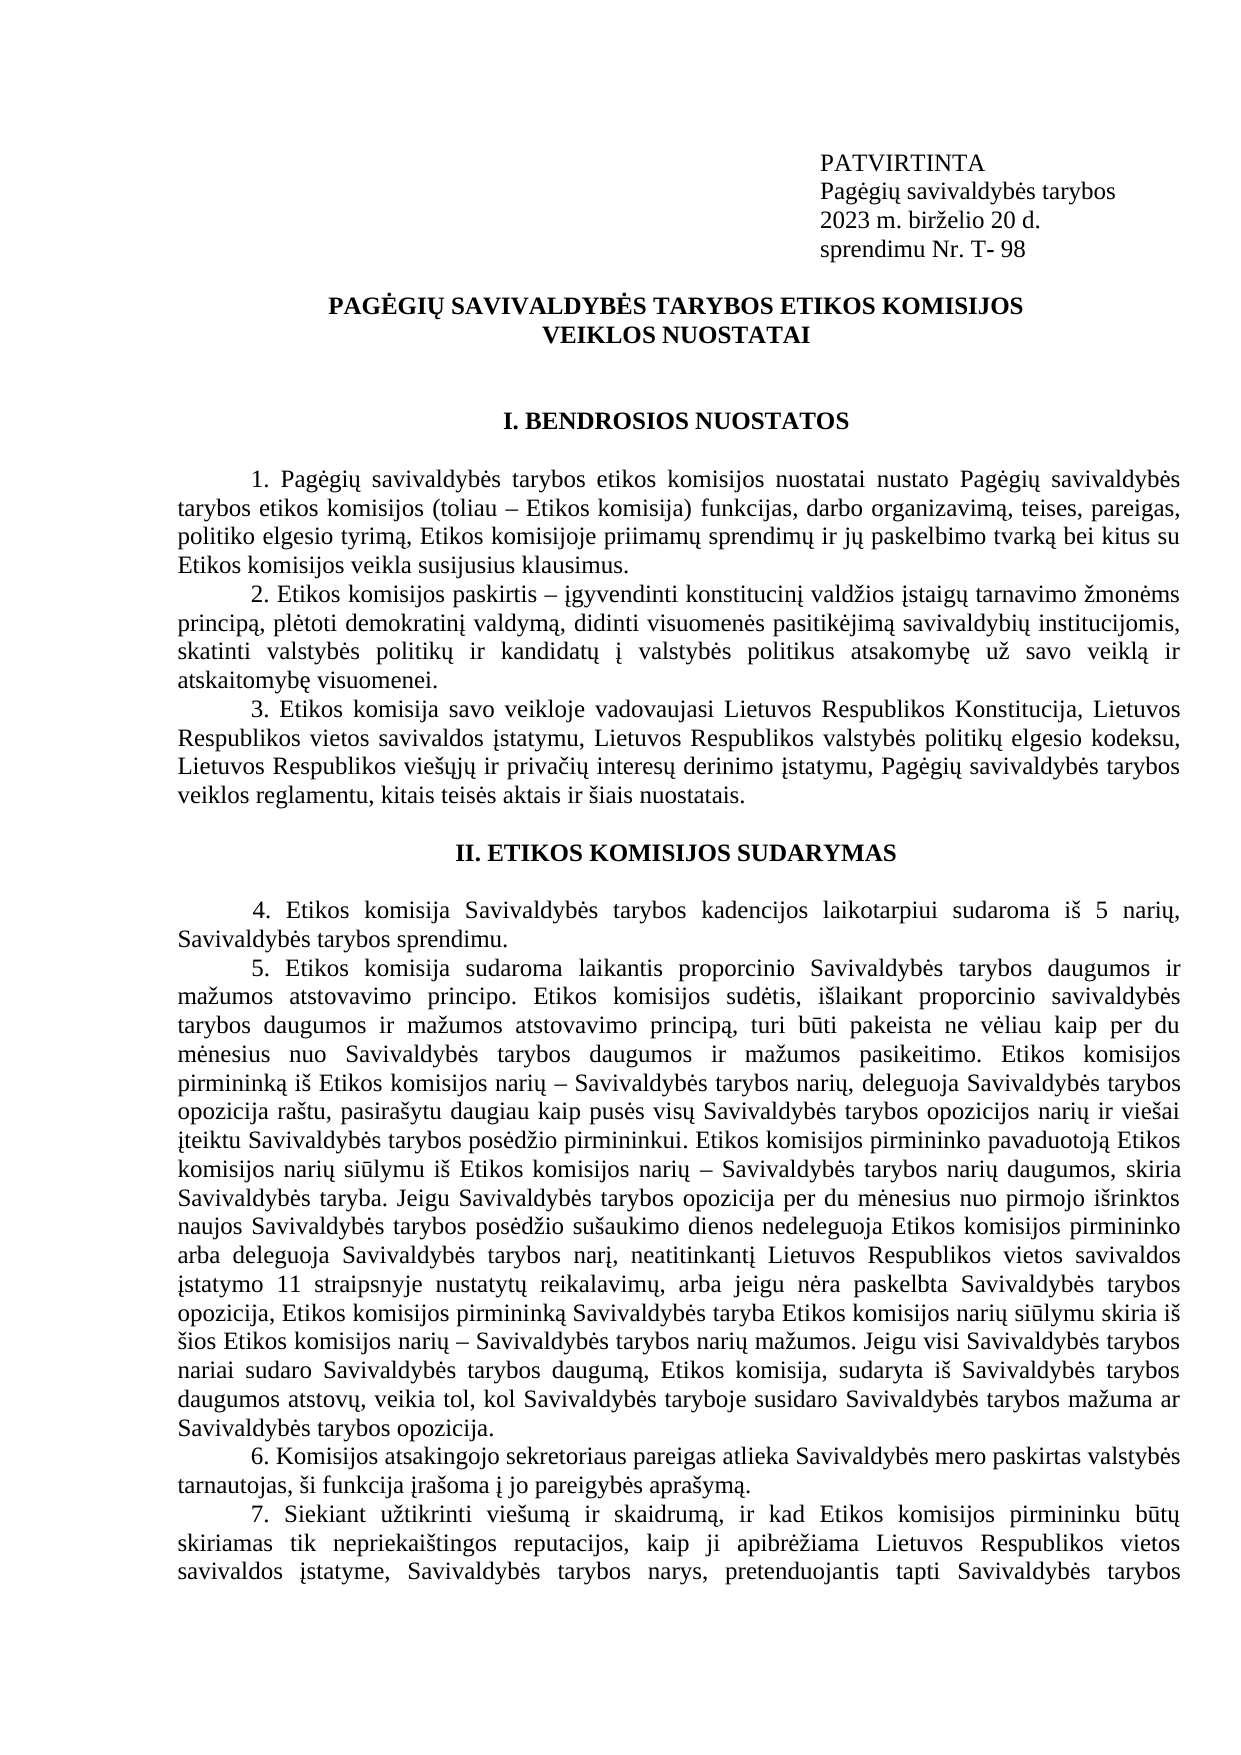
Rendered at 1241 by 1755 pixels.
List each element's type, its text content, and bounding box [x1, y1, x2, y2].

text II. ETIKOS KOMISIJOS SUDARYMAS [177, 838, 1181, 866]
text I. BENDROSIOS NUOSTATOS [177, 406, 1181, 435]
text sprendimu Nr. T- 98 [177, 234, 1181, 263]
text VEIKLOS NUOSTATAI [177, 320, 1181, 349]
text 1. Pagėgių savivaldybės tarybos etikos komisijos nuostatai nustato Pagėgių savivaldybės tarybos etikos komisijos (toliau – Etikos komisija) funkcijas, darbo organizavimą, teises, pareigas, politiko elgesio tyrimą, Etikos komisijoje priimamų sprendimų ir jų paskelbimo tvarką bei kitus su Etikos komisijos veikla susijusius klausimus. [177, 464, 1181, 579]
text 5. Etikos komisija sudaroma laikantis proporcinio Savivaldybės tarybos daugumos ir mažumos atstovavimo principo. Etikos komisijos sudėtis, išlaikant proporcinio savivaldybės tarybos daugumos ir mažumos atstovavimo principą, turi būti pakeista ne vėliau kaip per du mėnesius nuo Savivaldybės tarybos daugumos ir mažumos pasikeitimo. Etikos komisijos pirmininką iš Etikos komisijos narių – Savivaldybės tarybos narių, deleguoja Savivaldybės tarybos opozicija raštu, pasirašytu daugiau kaip pusės visų Savivaldybės tarybos opozicijos narių ir viešai įteiktu Savivaldybės tarybos posėdžio pirmininkui. Etikos komisijos pirmininko pavaduotoją Etikos komisijos narių siūlymu iš Etikos komisijos narių – Savivaldybės tarybos narių daugumos, skiria Savivaldybės taryba. Jeigu Savivaldybės tarybos opozicija per du mėnesius nuo pirmojo išrinktos naujos Savivaldybės tarybos posėdžio sušaukimo dienos nedeleguoja Etikos komisijos pirmininko arba deleguoja Savivaldybės tarybos narį, neatitinkantį Lietuvos Respublikos vietos savivaldos įstatymo 11 straipsnyje nustatytų reikalavimų, arba jeigu nėra paskelbta Savivaldybės tarybos opozicija, Etikos komisijos pirmininką Savivaldybės taryba Etikos komisijos narių siūlymu skiria iš šios Etikos komisijos narių – Savivaldybės tarybos narių mažumos. Jeigu visi Savivaldybės tarybos nariai sudaro Savivaldybės tarybos daugumą, Etikos komisija, sudaryta iš Savivaldybės tarybos daugumos atstovų, veikia tol, kol Savivaldybės taryboje susidaro Savivaldybės tarybos mažuma ar Savivaldybės tarybos opozicija. [177, 953, 1181, 1441]
text 7. Siekiant užtikrinti viešumą ir skaidrumą, ir kad Etikos komisijos pirmininku būtų skiriamas tik nepriekaištingos reputacijos, kaip ji apibrėžiama Lietuvos Respublikos vietos savivaldos įstatyme, Savivaldybės tarybos narys, pretenduojantis tapti Savivaldybės tarybos [177, 1499, 1181, 1585]
text 4. Etikos komisija Savivaldybės tarybos kadencijos laikotarpiui sudaroma iš 5 narių, Savivaldybės tarybos sprendimu. [177, 895, 1181, 953]
text PATVIRTINTA [177, 148, 1181, 176]
text 6. Komisijos atsakingojo sekretoriaus pareigas atlieka Savivaldybės mero paskirtas valstybės tarnautojas, ši funkcija įrašoma į jo pareigybės aprašymą. [177, 1441, 1181, 1499]
text PAGĖGIŲ SAVIVALDYBĖS TARYBOS ETIKOS KOMISIJOS [177, 291, 1181, 320]
text 2. Etikos komisijos paskirtis – įgyvendinti konstitucinį valdžios įstaigų tarnavimo žmonėms principą, plėtoti demokratinį valdymą, didinti visuomenės pasitikėjimą savivaldybių institucijomis, skatinti valstybės politikų ir kandidatų į valstybės politikus atsakomybę už savo veiklą ir atskaitomybę visuomenei. [177, 579, 1181, 694]
text 2023 m. birželio 20 d. [177, 205, 1181, 234]
text 3. Etikos komisija savo veikloje vadovaujasi Lietuvos Respublikos Konstitucija, Lietuvos Respublikos vietos savivaldos įstatymu, Lietuvos Respublikos valstybės politikų elgesio kodeksu, Lietuvos Respublikos viešųjų ir privačių interesų derinimo įstatymu, Pagėgių savivaldybės tarybos veiklos reglamentu, kitais teisės aktais ir šiais nuostatais. [177, 694, 1181, 809]
text Pagėgių savivaldybės tarybos [177, 176, 1181, 205]
